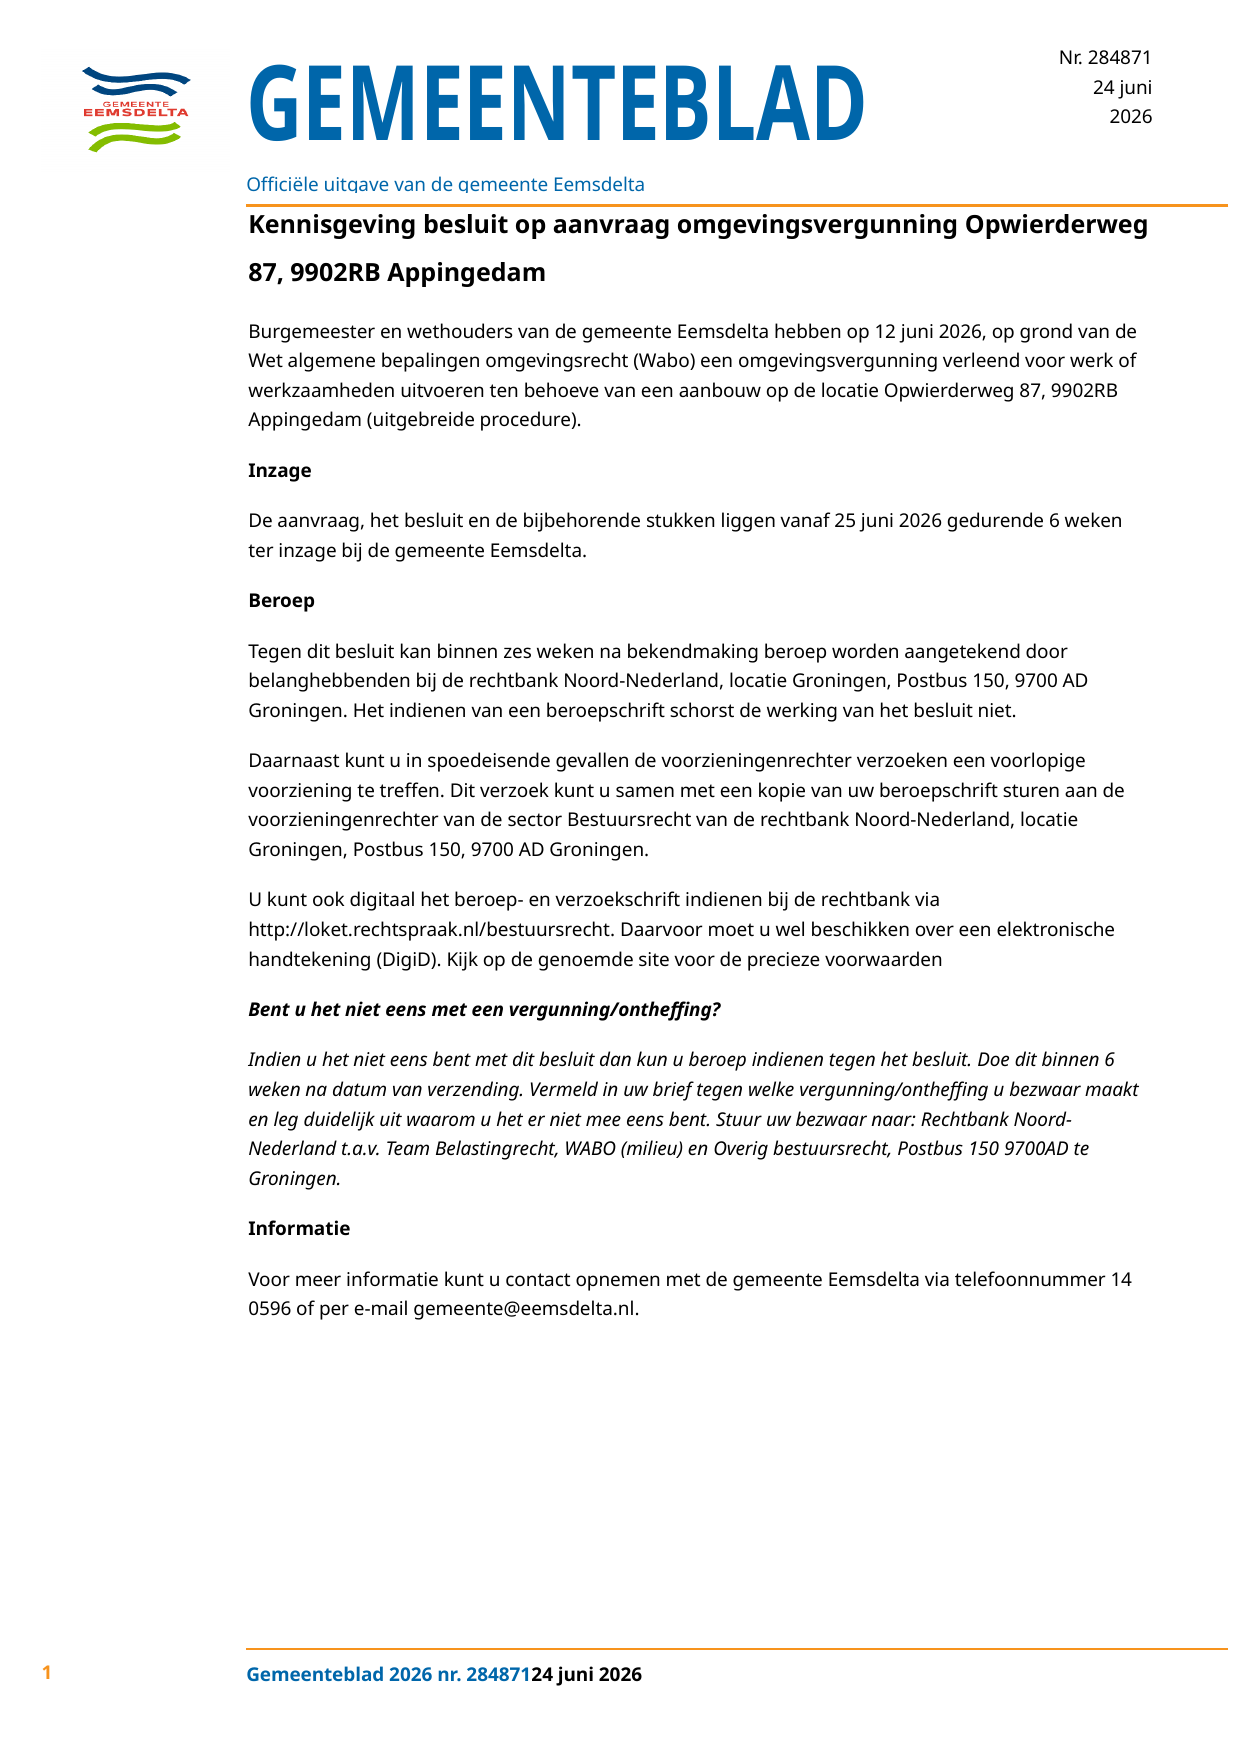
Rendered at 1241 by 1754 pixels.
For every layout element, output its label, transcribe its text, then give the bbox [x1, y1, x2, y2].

text Voor meer informatie kunt u contact opnemen met de gemeente Eemsdelta via telefoonnummer 14 0596 of per e-mail gemeente@eemsdelta.nl. [248, 1266, 1152, 1321]
picture [41, 47, 231, 172]
text Kennisgeving besluit op aanvraag omgevingsvergunning Opwierderweg 87, 9902RB Appingedam [248, 207, 1152, 288]
text Indien u het niet eens bent met dit besluit dan kun u beroep indienen tegen het besluit. Doe dit binnen 6 weken na datum van verzending. Vermeld in uw brief tegen welke vergunning/ontheffing u bezwaar maakt en leg duidelijk uit waarom u het er niet mee eens bent. Stuur uw bezwaar naar: Rechtbank Noord-Nederland t.a.v. Team Belastingrecht, WABO (milieu) en Overig bestuursrecht, Postbus 150 9700AD te Groningen. [248, 1047, 1152, 1191]
text Tegen dit besluit kan binnen zes weken na bekendmaking beroep worden aangetekend door belanghebbenden bij de rechtbank Noord-Nederland, locatie Groningen, Postbus 150, 9700 AD Groningen. Het indienen van een beroepschrift schorst de werking van het besluit niet. [248, 638, 1152, 723]
text Bent u het niet eens met een vergunning/ontheffing? [248, 996, 1152, 1022]
text Daarnaast kunt u in spoedeisende gevallen de voorzieningenrechter verzoeken een voorlopige voorziening te treffen. Dit verzoek kunt u samen met een kopie van uw beroepschrift sturen aan de voorzieningenrechter van de sector Bestuursrecht van de rechtbank Noord-Nederland, locatie Groningen, Postbus 150, 9700 AD Groningen. [248, 747, 1152, 862]
text Informatie [248, 1215, 1152, 1241]
text U kunt ook digitaal het beroep- en verzoekschrift indienen bij de rechtbank via http://loket.rechtspraak.nl/bestuursrecht. Daarvoor moet u wel beschikken over een elektronische handtekening (DigiD). Kijk op de genoemde site voor de precieze voorwaarden [248, 887, 1152, 972]
text Beroep [248, 587, 1152, 613]
text Burgemeester en wethouders van de gemeente Eemsdelta hebben op 12 juni 2026, op grond van de Wet algemene bepalingen omgevingsrecht (Wabo) een omgevingsvergunning verleend voor werk of werkzaamheden uitvoeren ten behoeve van een aanbouw op de locatie Opwierderweg 87, 9902RB Appingedam (uitgebreide procedure). [248, 318, 1152, 432]
text Inzage [248, 457, 1152, 483]
text De aanvraag, het besluit en de bijbehorende stukken liggen vanaf 25 juni 2026 gedurende 6 weken ter inzage bij de gemeente Eemsdelta. [248, 507, 1152, 563]
